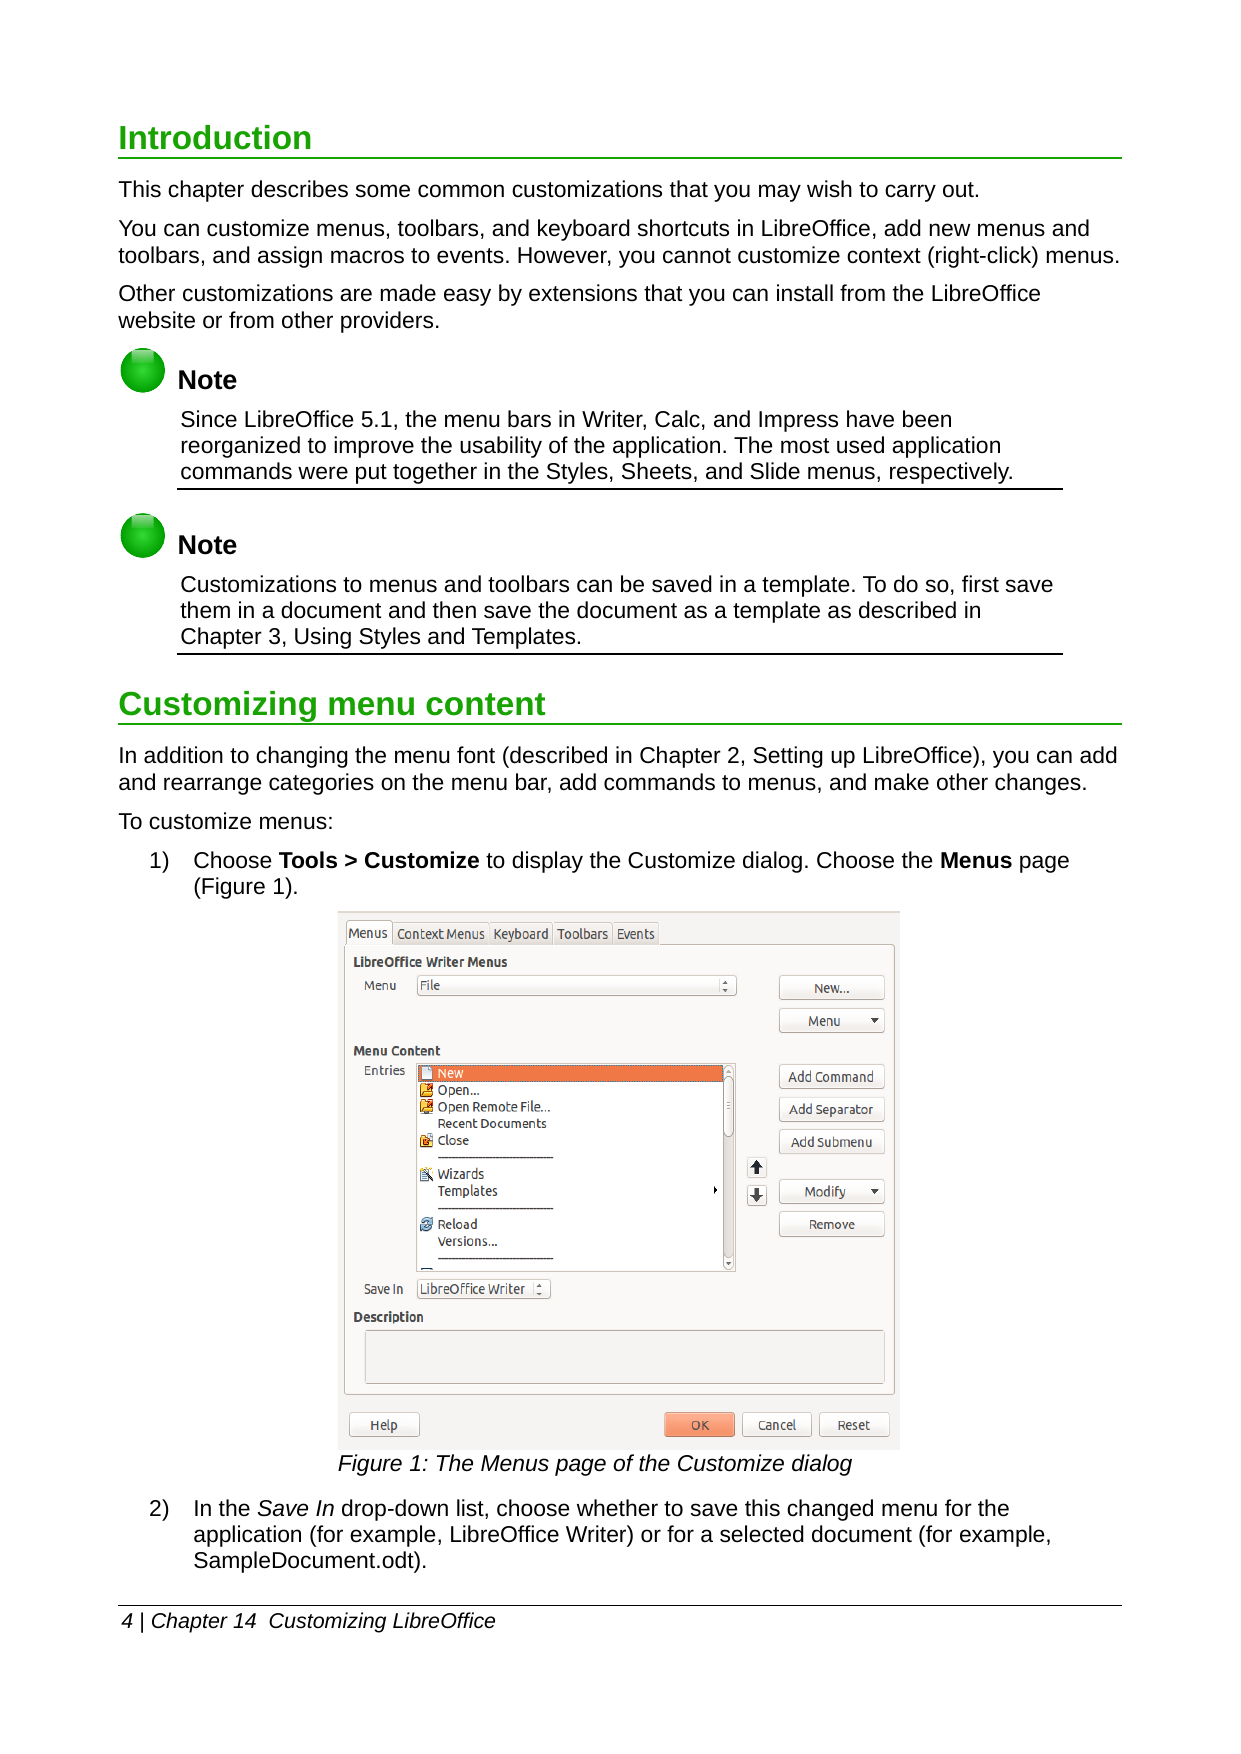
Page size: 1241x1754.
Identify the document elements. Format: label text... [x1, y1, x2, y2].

text You can customize menus, toolbars, and keyboard shortcuts in LibreOffice, add new menus and toolbars, and assign macros to events. However, you cannot customize context (right-click) menus. [118, 215, 1122, 268]
text Since LibreOffice 5.1, the menu bars in Writer, Calc, and Impress have been reorganized to improve the usability of the application. The most used application commands were put together in the Styles, Sheets, and Slide menus, respectively. [177, 402, 1063, 488]
text Figure 1: The Menus page of the Customize dialog [338, 1450, 902, 1476]
text Other customizations are made easy by extensions that you can install from the LibreOffice website or from other providers. [118, 280, 1122, 333]
subtitle Note [118, 511, 1122, 560]
subtitle Introduction [118, 118, 1122, 157]
text This chapter describes some common customizations that you may wish to carry out. [118, 176, 1122, 203]
text In addition to changing the menu font (described in Chapter 2, Setting up LibreOffice), you can add and rearrange categories on the menu bar, add commands to menus, and make other changes. [118, 742, 1122, 795]
list In the Save In drop-down list, choose whether to save this changed menu for the application (for example, LibreOffice Writer) or for a selected document (for example, SampleDocument.odt). [169, 1495, 1122, 1574]
text Customizations to menus and toolbars can be saved in a template. To do so, first save them in a document and then save the document as a template as described in Chapter 3, Using Styles and Templates. [177, 568, 1063, 653]
subtitle Note [118, 346, 1122, 395]
picture [337, 911, 900, 1450]
list To customize menus: [118, 808, 1122, 834]
list Choose Tools > Customize to display the Customize dialog. Choose the Menus page (Figure 1). [169, 847, 1122, 899]
subtitle Customizing menu content [118, 684, 1122, 723]
